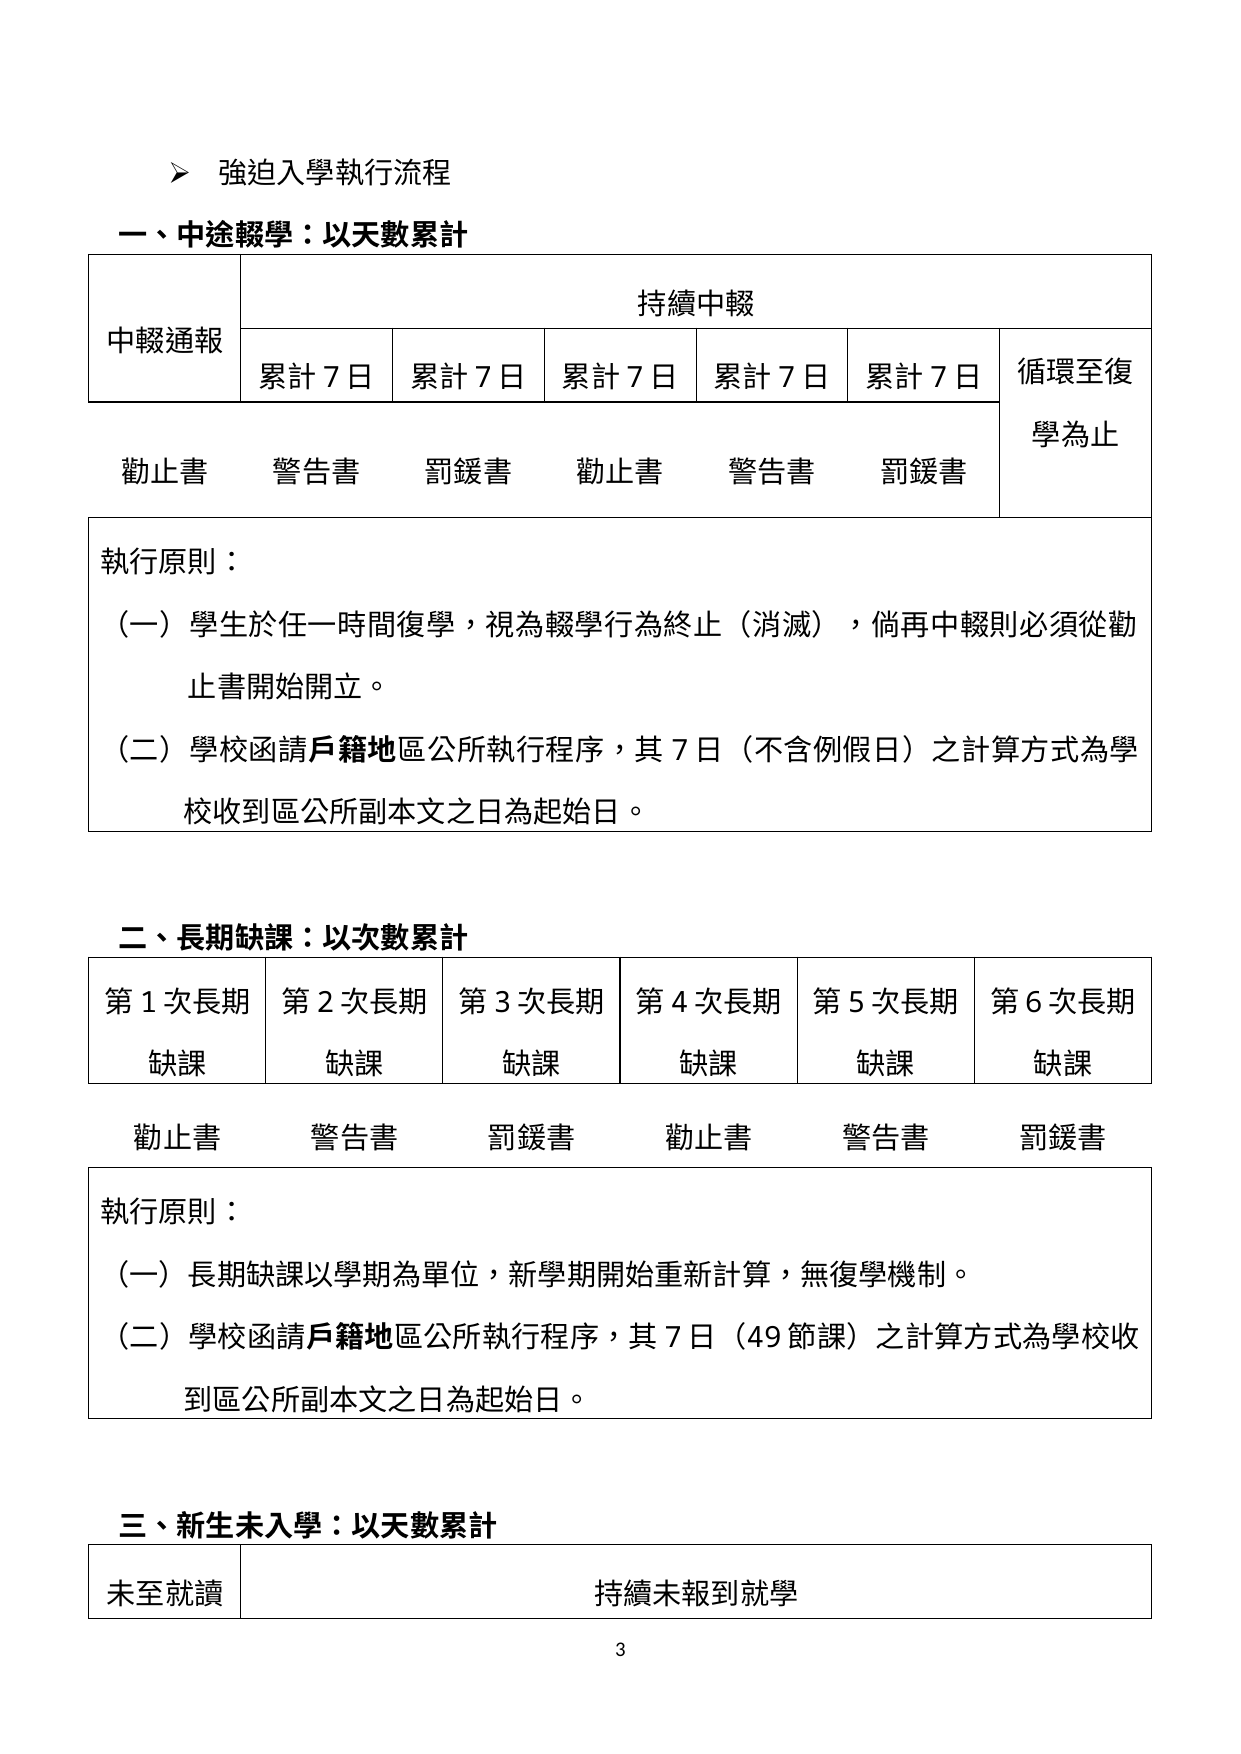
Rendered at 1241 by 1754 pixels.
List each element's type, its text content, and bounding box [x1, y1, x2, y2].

table_cell 循環至復學為止 [1000, 329, 1151, 453]
table_cell 罰鍰書 [974, 1084, 1151, 1167]
table_header 未至就讀 [89, 1545, 240, 1618]
table_cell 執行原則： （一）學生於任一時間復學，視為輟學行為終止（消滅），倘再中輟則必須從勸止書開始開立。 （二）學校函請戶籍地區公所執行程序，其7日（不含例假日）之計算方式為學校收到區公所副本文之日為起始日。 [89, 518, 1151, 831]
table_cell 勸止書 [89, 403, 241, 517]
table_header 持續未報到就學 [241, 1545, 1151, 1618]
table_header 第2次長期缺課 [266, 958, 442, 1083]
table_cell 累計7日 [545, 329, 696, 401]
table_cell 警告書 [696, 403, 848, 517]
table_cell 勸止書 [89, 1084, 266, 1167]
text 三、新生未入學：以天數累計 [118, 1482, 1122, 1544]
table_cell 警告書 [797, 1084, 974, 1167]
table_cell 警告書 [241, 403, 392, 517]
table_cell 警告書 [266, 1084, 443, 1167]
table_header 第5次長期缺課 [798, 958, 974, 1083]
list 強迫入學執行流程 [168, 129, 1122, 191]
table_header 第4次長期缺課 [621, 958, 797, 1083]
table_cell 執行原則： （一）長期缺課以學期為單位，新學期開始重新計算，無復學機制。 （二）學校函請戶籍地區公所執行程序，其7日（49節課）之計算方式為學校收到區公所副本文之日為起始日。 [89, 1168, 1151, 1418]
table_header 第6次長期缺課 [975, 958, 1151, 1083]
table_header 第3次長期缺課 [443, 958, 619, 1083]
table_cell 累計7日 [241, 329, 392, 401]
table_cell 累計7日 [848, 329, 999, 401]
table_header 第1次長期缺課 [89, 958, 265, 1083]
table_cell 罰鍰書 [443, 1084, 620, 1167]
table_cell 罰鍰書 [848, 403, 999, 517]
table_header 中輟通報 [89, 255, 240, 401]
table_cell [1000, 454, 1151, 517]
table_cell 累計7日 [697, 329, 847, 401]
table_cell 罰鍰書 [392, 403, 544, 517]
text 一、中途輟學：以天數累計 [118, 191, 1122, 254]
table_cell 累計7日 [393, 329, 544, 401]
table_header 持續中輟 [241, 255, 1151, 327]
table_cell 勸止書 [620, 1084, 797, 1167]
text 二、長期缺課：以次數累計 [118, 894, 1122, 957]
table_cell 勸止書 [544, 403, 696, 517]
